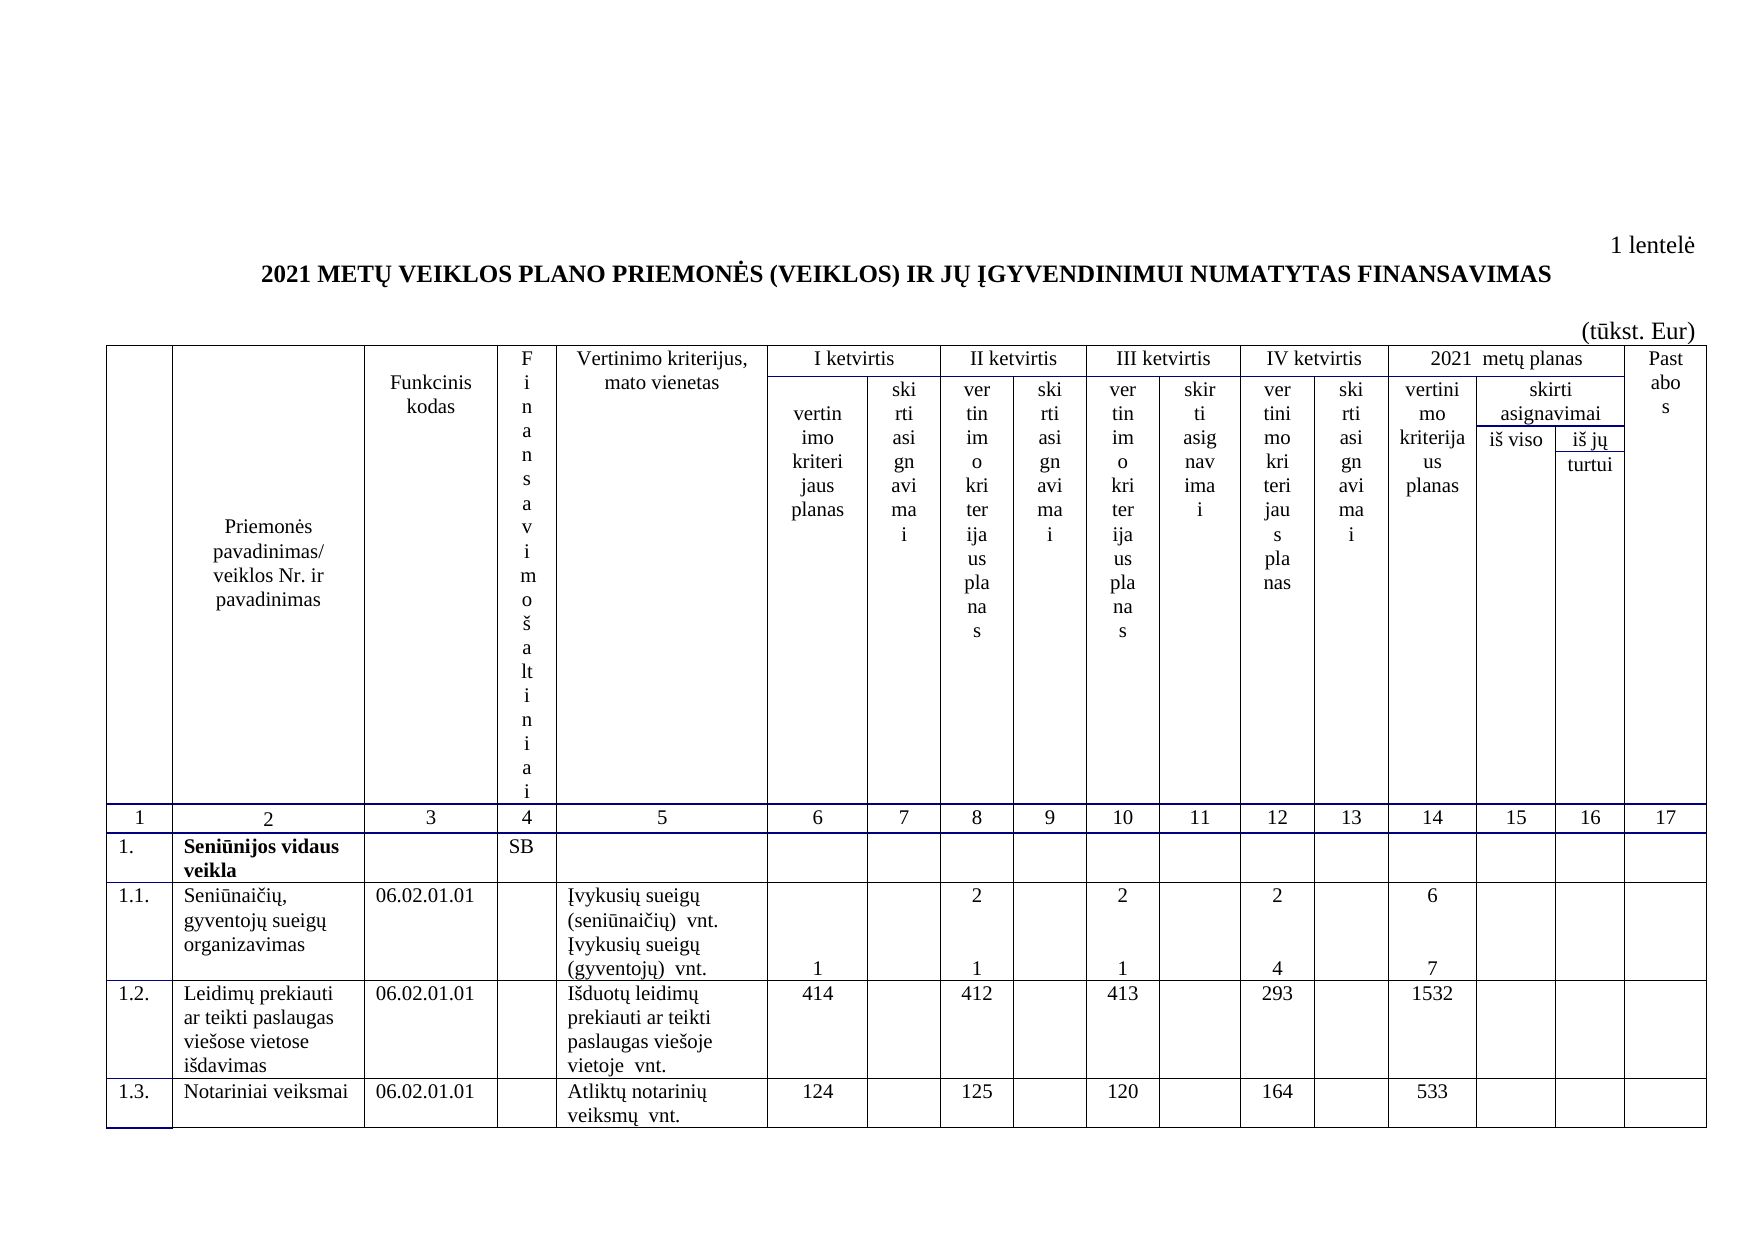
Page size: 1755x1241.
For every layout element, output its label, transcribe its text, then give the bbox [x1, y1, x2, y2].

table_cell [868, 1079, 940, 1127]
table_cell Išduotų leidimų prekiauti ar teikti paslaugas viešoje vietoje vnt. [557, 981, 767, 1077]
table_cell 1532 [1389, 981, 1476, 1077]
table_cell [1087, 834, 1159, 882]
table_header Pastabos [1625, 346, 1706, 803]
table_cell 124 [768, 1079, 867, 1127]
table_cell vertinimo kriterijaus planas [768, 377, 867, 803]
table_cell [1477, 883, 1555, 980]
table_cell 06.02.01.01 [365, 1079, 497, 1127]
table_cell 6 7 [1389, 883, 1476, 980]
table_cell 7 [868, 805, 940, 832]
table_header I ketvirtis [768, 346, 940, 376]
table_cell 8 [941, 805, 1013, 832]
table_cell 12 [1241, 805, 1314, 832]
table_cell 1. [107, 834, 172, 882]
table_cell 2 4 [1241, 883, 1314, 980]
table_header [107, 346, 172, 803]
table_cell [498, 981, 556, 1077]
table_cell Įvykusių sueigų (seniūnaičių) vnt. Įvykusių sueigų (gyventojų) vnt. [557, 883, 767, 980]
text 2021 METŲ VEIKLOS PLANO PRIEMONĖS (VEIKLOS) IR JŲ ĮGYVENDINIMUI NUMATYTAS FINANSAVIMAS [118, 259, 1695, 287]
table_cell skirti asignavimai [1477, 377, 1624, 425]
table_cell [1625, 834, 1706, 882]
table_cell [1477, 1079, 1555, 1127]
table_cell 3 [365, 805, 497, 832]
table_cell 11 [1160, 805, 1240, 832]
table_cell 413 [1087, 981, 1159, 1077]
table_cell Leidimų prekiauti ar teikti paslaugas viešose vietose išdavimas [173, 981, 364, 1077]
table_cell Atliktų notarinių veiksmų vnt. [557, 1079, 767, 1127]
table_cell [868, 883, 940, 980]
table_cell 1.2. [107, 981, 172, 1077]
table_cell 14 [1389, 805, 1476, 832]
table_header Vertinimo kriterijus, mato vienetas [557, 346, 767, 803]
text (tūkst. Eur) [118, 316, 1695, 345]
table_cell [1315, 1079, 1388, 1127]
table_cell [1160, 981, 1240, 1077]
table_cell 414 [768, 981, 867, 1077]
table_cell 06.02.01.01 [365, 883, 497, 980]
table_cell [1625, 1079, 1706, 1127]
table_cell skirti asignavimai [1014, 377, 1086, 803]
table_cell vertinimo kriterijaus planas [1241, 377, 1314, 803]
table_cell Notariniai veiksmai [173, 1079, 364, 1127]
table_cell Seniūnijos vidaus veikla [173, 834, 364, 882]
table_header IV ketvirtis [1241, 346, 1388, 376]
table_cell [1241, 834, 1314, 882]
table_cell 6 [768, 805, 867, 832]
table_cell SB [498, 834, 556, 882]
table_cell 120 [1087, 1079, 1159, 1127]
table_cell skirti asignavimai [1315, 377, 1388, 803]
table_cell 164 [1241, 1079, 1314, 1127]
table_cell [1556, 981, 1624, 1077]
table_cell 16 [1556, 805, 1624, 832]
table_cell [1625, 883, 1706, 980]
table_cell [1160, 1079, 1240, 1127]
table_cell [868, 981, 940, 1077]
table_cell [498, 1079, 556, 1127]
table_cell [1014, 1079, 1086, 1127]
table_cell 15 [1477, 805, 1555, 832]
table_cell 06.02.01.01 [365, 981, 497, 1077]
table_cell iš jų [1556, 427, 1624, 451]
table_cell vertinimo kriterijaus planas [941, 377, 1013, 803]
table_cell iš viso [1477, 427, 1555, 803]
table_header II ketvirtis [941, 346, 1086, 376]
table_header Finansavimo šaltiniai [498, 346, 556, 803]
table_cell 5 [557, 805, 767, 832]
table_cell skirti asignavimai [1160, 377, 1240, 803]
table_cell 293 [1241, 981, 1314, 1077]
table_cell [1014, 883, 1086, 980]
table_cell skirti asignavimai [868, 377, 940, 803]
table_cell 2 [173, 805, 364, 832]
table_cell [1315, 834, 1388, 882]
table_cell [1556, 883, 1624, 980]
table_cell [768, 834, 867, 882]
text 1 lentelė [118, 230, 1695, 259]
table_cell [557, 834, 767, 882]
table_cell [1160, 834, 1240, 882]
table_cell 2 1 [941, 883, 1013, 980]
table_cell 17 [1625, 805, 1706, 832]
table_cell 412 [941, 981, 1013, 1077]
table_cell [365, 834, 497, 882]
table_cell 1.1. [107, 883, 172, 980]
table_header 2021 metų planas [1389, 346, 1624, 376]
table_cell 533 [1389, 1079, 1476, 1127]
table_header III ketvirtis [1087, 346, 1240, 376]
table_cell 4 [498, 805, 556, 832]
table_cell [1477, 834, 1555, 882]
table_cell vertinimo kriterijaus planas [1389, 377, 1476, 803]
table_cell 9 [1014, 805, 1086, 832]
table_cell 1.3. [107, 1079, 172, 1127]
table_cell 1 [768, 883, 867, 980]
table_cell 1 [107, 805, 172, 832]
table_cell [1315, 883, 1388, 980]
table_cell turtui [1556, 452, 1624, 803]
table_cell Seniūnaičių, gyventojų sueigų organizavimas [173, 883, 364, 980]
table_header Priemonės pavadinimas/ veiklos Nr. ir pavadinimas [173, 346, 364, 803]
table_cell [1160, 883, 1240, 980]
table_cell [1556, 1079, 1624, 1127]
table_cell 2 1 [1087, 883, 1159, 980]
table_header Funkcinis kodas [365, 346, 497, 803]
table_cell 125 [941, 1079, 1013, 1127]
table_cell [941, 834, 1013, 882]
table_cell [1477, 981, 1555, 1077]
table_cell 10 [1087, 805, 1159, 832]
table_cell [1625, 981, 1706, 1077]
table_cell [1014, 981, 1086, 1077]
table_cell [498, 883, 556, 980]
table_cell vertinimo kriterijaus planas [1087, 377, 1159, 803]
table_cell [1014, 834, 1086, 882]
table_cell [1315, 981, 1388, 1077]
table_cell [868, 834, 940, 882]
table_cell 13 [1315, 805, 1388, 832]
table_cell [1389, 834, 1476, 882]
table_cell [1556, 834, 1624, 882]
